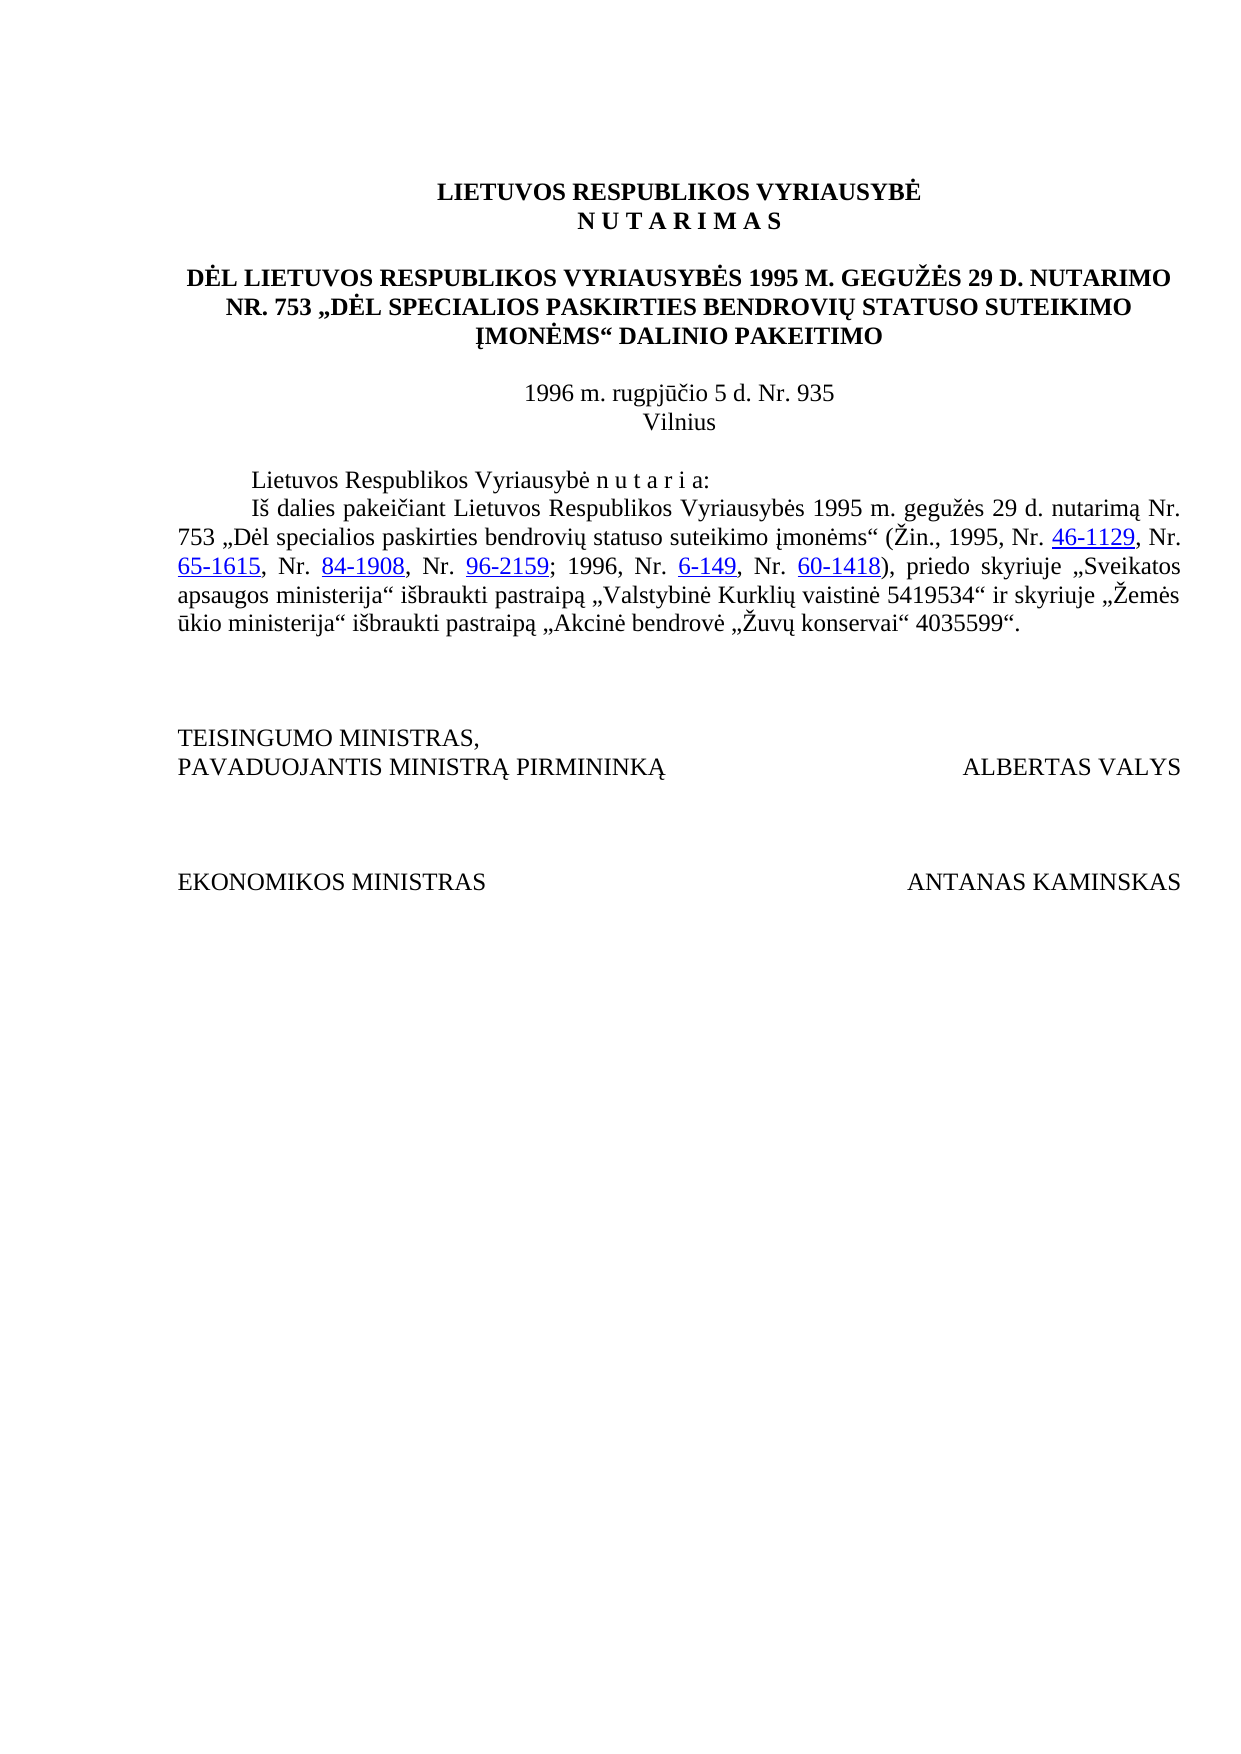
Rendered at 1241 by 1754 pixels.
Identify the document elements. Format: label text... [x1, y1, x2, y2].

text DĖL LIETUVOS RESPUBLIKOS VYRIAUSYBĖS 1995 M. GEGUŽĖS 29 D. NUTARIMO NR. 753 „DĖL SPECIALIOS PASKIRTIES BENDROVIŲ STATUSO SUTEIKIMO ĮMONĖMS“ DALINIO PAKEITIMO [177, 263, 1181, 350]
text N U T A R I M A S [177, 206, 1181, 235]
text PAVADUOJANTIS MINISTRĄ PIRMININKĄ ALBERTAS VALYS [177, 752, 1181, 781]
text LIETUVOS RESPUBLIKOS VYRIAUSYBĖ [177, 177, 1181, 206]
text 1996 m. rugpjūčio 5 d. Nr. 935 [177, 378, 1181, 407]
text TEISINGUMO MINISTRAS, [177, 723, 1181, 752]
text EKONOMIKOS MINISTRAS ANTANAS KAMINSKAS [177, 867, 1181, 896]
text Iš dalies pakeičiant Lietuvos Respublikos Vyriausybės 1995 m. gegužės 29 d. nutarimą Nr. 753 „Dėl specialios paskirties bendrovių statuso suteikimo įmonėms“ (Žin., 1995, Nr. 46-1129, Nr. 65-1615, Nr. 84-1908, Nr. 96-2159; 1996, Nr. 6-149, Nr. 60-1418), priedo skyriuje „Sveikatos apsaugos ministerija“ išbraukti pastraipą „Valstybinė Kurklių vaistinė 5419534“ ir skyriuje „Žemės ūkio ministerija“ išbraukti pastraipą „Akcinė bendrovė „Žuvų konservai“ 4035599“. [177, 493, 1181, 637]
text Lietuvos Respublikos Vyriausybė nutaria: [177, 465, 1181, 493]
text Vilnius [177, 407, 1181, 436]
